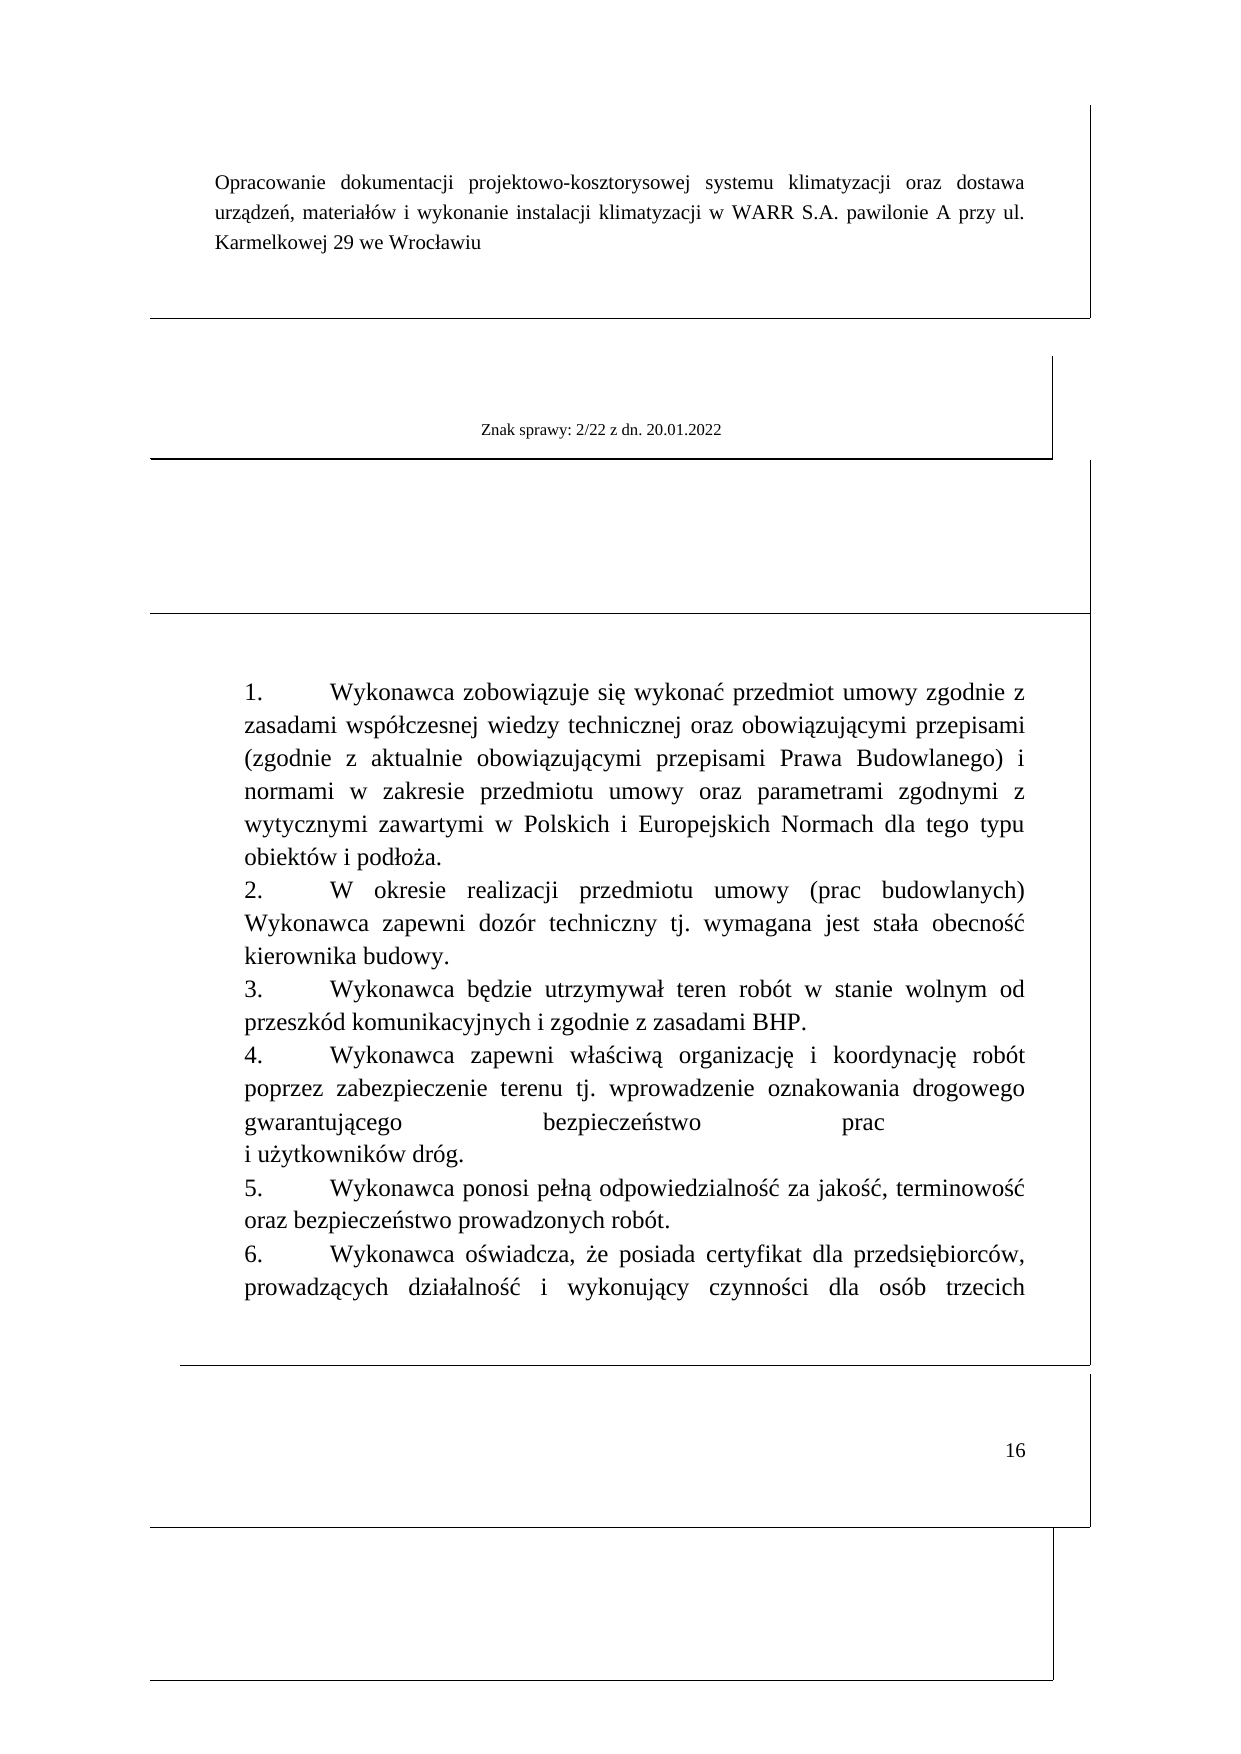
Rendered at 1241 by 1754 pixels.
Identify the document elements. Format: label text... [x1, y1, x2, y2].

list Wykonawca zobowiązuje się wykonać przedmiot umowy zgodnie z zasadami współczesnej wiedzy technicznej oraz obowiązującymi przepisami (zgodnie z aktualnie obowiązującymi przepisami Prawa Budowlanego) i normami w zakresie przedmiotu umowy oraz parametrami zgodnymi z wytycznymi zawartymi w Polskich i Europejskich Normach dla tego typu obiektów i podłoża. [179, 613, 1090, 811]
list Wykonawca oświadcza, że posiada certyfikat dla przedsiębiorców, prowadzących działalność i wykonujący czynności dla osób trzecich polegające na instalacji oraz naprawie, konserwacji lub serwisowania stacjonarnych urządzeń chłodniczych, klimatyzacyjnych i pomp ciepła, zawierających fluorowane gazy cieplarniane zgodnie z art. 29 ustawy z dnia 15 maja 2015 r. o substancjach zubożających warstwę ozonową oraz o niektórych fluorowanych gazach cieplarnianych (Dz. U. z 2020 r., poz. 2065 ze zm.) [179, 1174, 1090, 1365]
list Wykonawca będzie utrzymywał teren robót w stanie wolnym od przeszkód komunikacyjnych i zgodnie z zasadami BHP. [179, 910, 1090, 976]
list Wykonawca ponosi pełną odpowiedzialność za jakość, terminowość oraz bezpieczeństwo prowadzonych robót. [179, 1108, 1090, 1174]
list Wykonawca zapewni właściwą organizację i koordynację robót poprzez zabezpieczenie terenu tj. wprowadzenie oznakowania drogowego gwarantującego bezpieczeństwo prac i użytkowników dróg. [179, 976, 1090, 1108]
list W okresie realizacji przedmiotu umowy (prac budowlanych) Wykonawca zapewni dozór techniczny tj. wymagana jest stała obecność kierownika budowy. [179, 811, 1090, 910]
